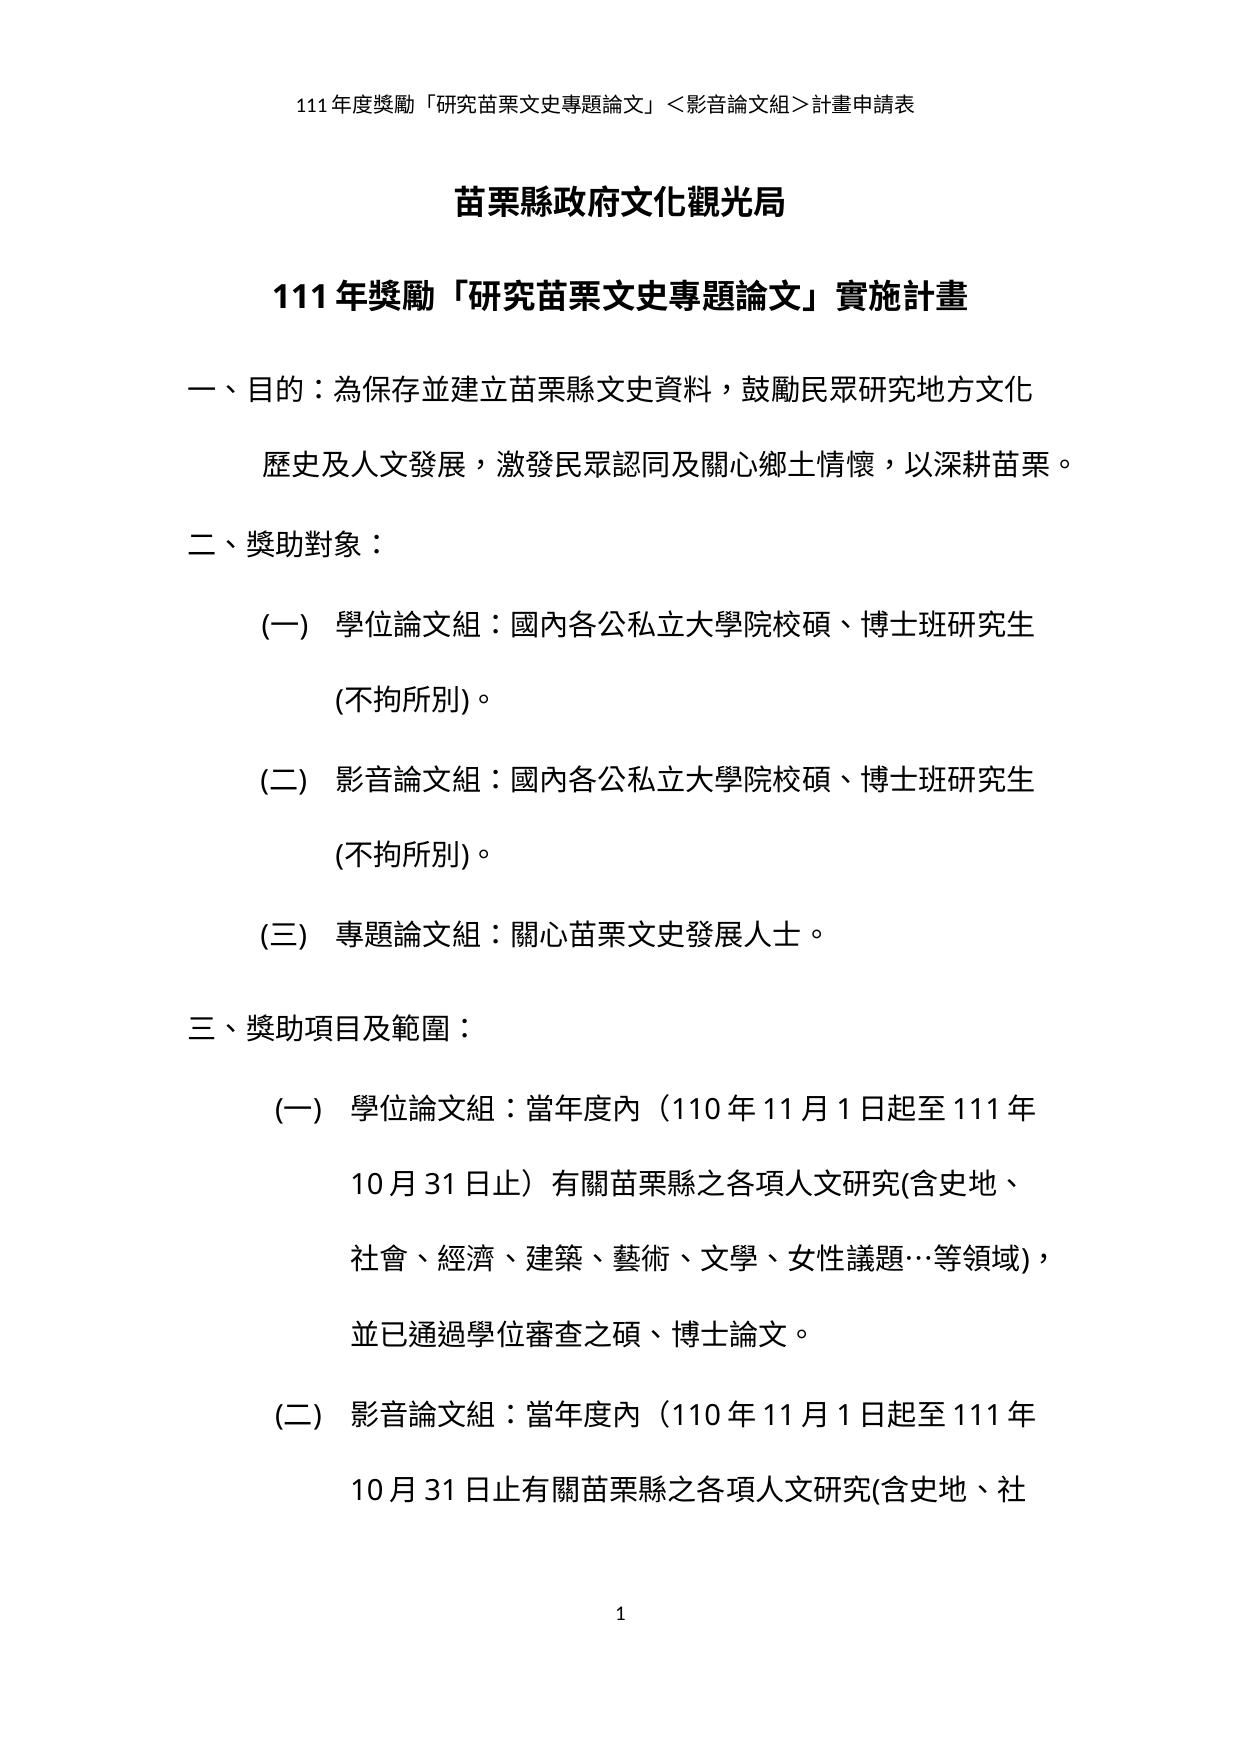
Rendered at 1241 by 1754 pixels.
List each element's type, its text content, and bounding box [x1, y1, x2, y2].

list 學位論文組：當年度內（110年11月1日起至111年10月31日止）有關苗栗縣之各項人文研究(含史地、社會、經濟、建築、藝術、文學、女性議題…等領域)，並已通過學位審查之碩、博士論文。 [275, 1070, 1053, 1370]
text 苗栗縣政府文化觀光局 [187, 162, 1053, 237]
list 目的：為保存並建立苗栗縣文史資料，鼓勵民眾研究地方文化歷史及人文發展，激發民眾認同及關心鄉土情懷，以深耕苗栗。 [187, 350, 1053, 500]
list 學位論文組：國內各公私立大學院校碩、博士班研究生(不拘所別)。 [261, 585, 1053, 735]
text 111年獎勵「研究苗栗文史專題論文」實施計畫 [187, 256, 1053, 331]
list 專題論文組：關心苗栗文史發展人士。 [260, 896, 1053, 971]
list 影音論文組：當年度內（110年11月1日起至111年10月31日止有關苗栗縣之各項人文研究(含史地、社 [275, 1375, 1053, 1525]
list 獎助項目及範圍： [187, 989, 1053, 1064]
list 獎助對象： [187, 505, 1053, 580]
list 影音論文組：國內各公私立大學院校碩、博士班研究生(不拘所別)。 [260, 741, 1053, 891]
